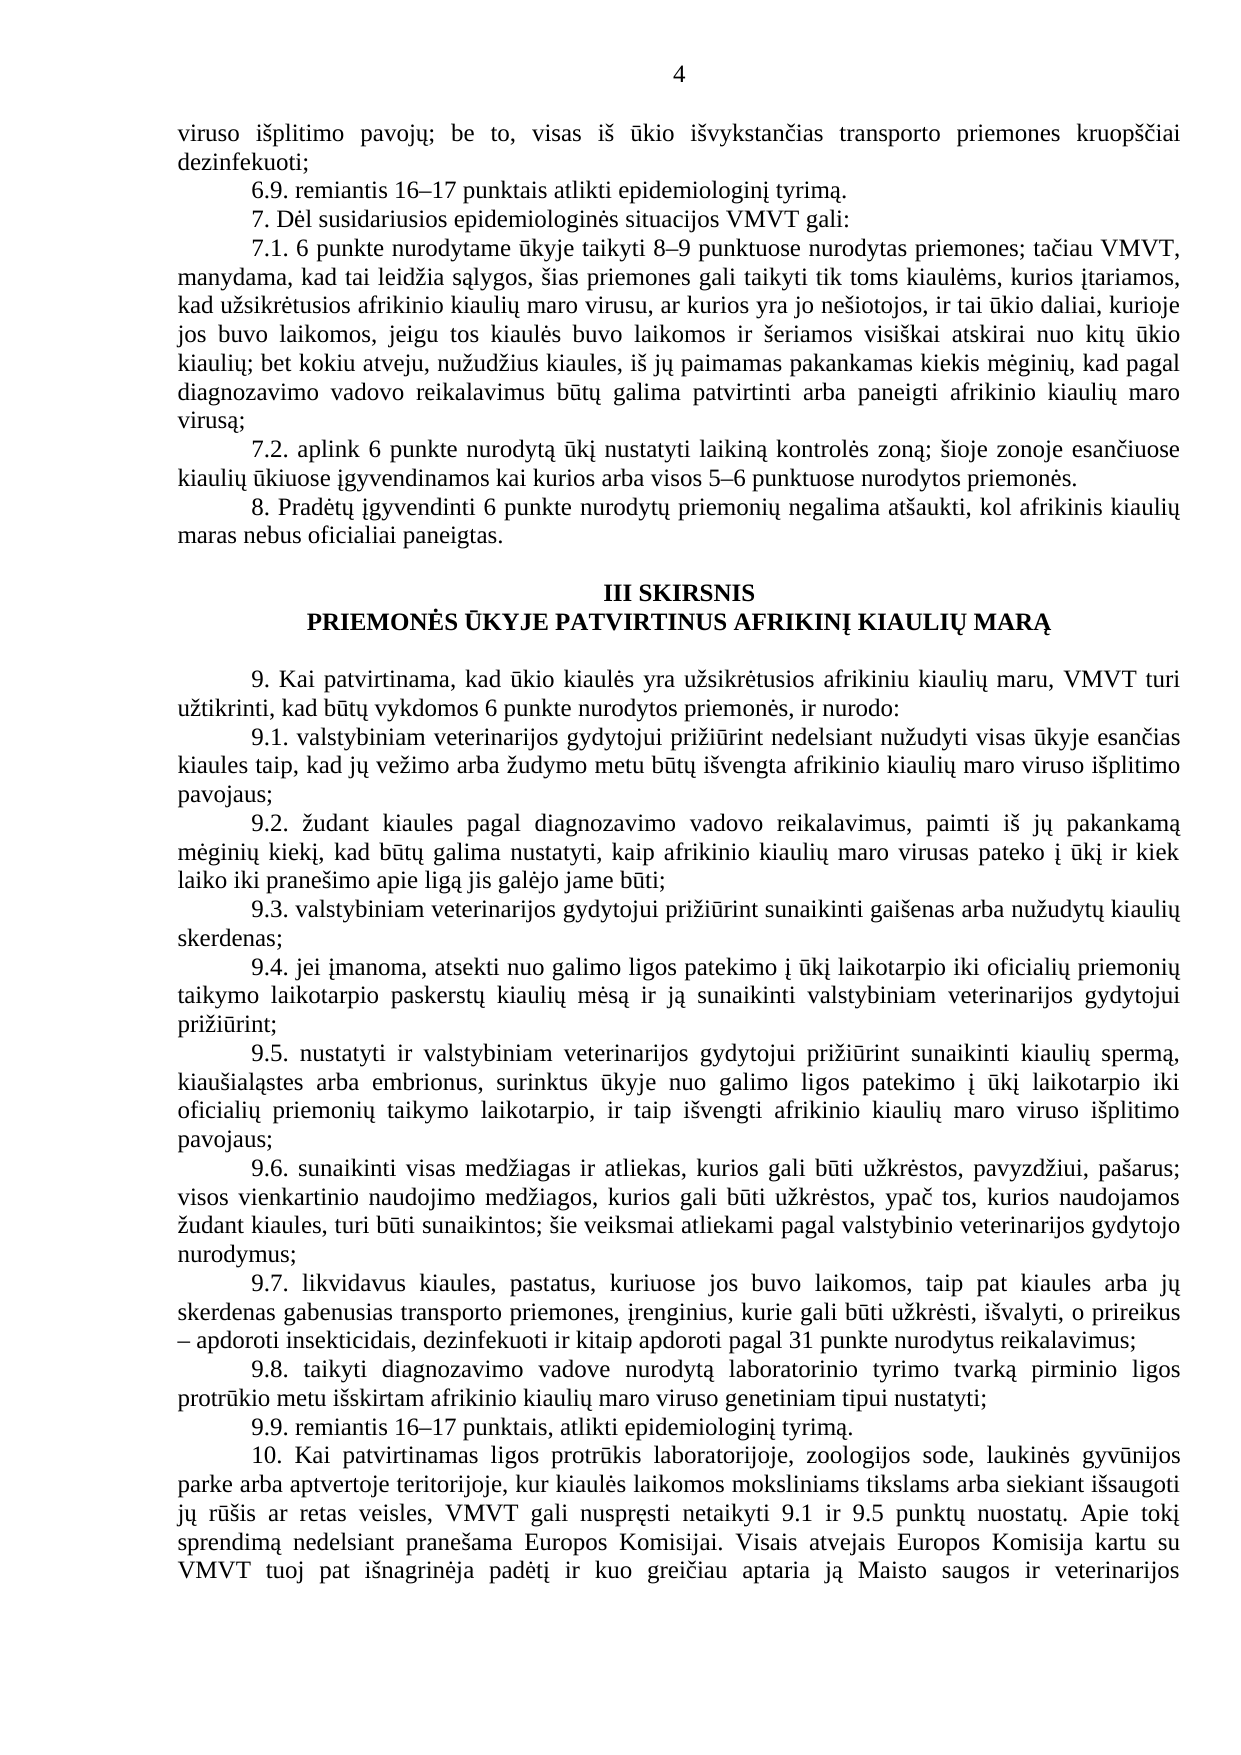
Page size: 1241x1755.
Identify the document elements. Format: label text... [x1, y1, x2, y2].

text 7. Dėl susidariusios epidemiologinės situacijos VMVT gali: [177, 204, 1181, 233]
text 9.5. nustatyti ir valstybiniam veterinarijos gydytojui prižiūrint sunaikinti kiaulių spermą, kiaušialąstes arba embrionus, surinktus ūkyje nuo galimo ligos patekimo į ūkį laikotarpio iki oficialių priemonių taikymo laikotarpio, ir taip išvengti afrikinio kiaulių maro viruso išplitimo pavojaus; [177, 1038, 1181, 1153]
text 7.1. 6 punkte nurodytame ūkyje taikyti 8–9 punktuose nurodytas priemones; tačiau VMVT, manydama, kad tai leidžia sąlygos, šias priemones gali taikyti tik toms kiaulėms, kurios įtariamos, kad užsikrėtusios afrikinio kiaulių maro virusu, ar kurios yra jo nešiotojos, ir tai ūkio daliai, kurioje jos buvo laikomos, jeigu tos kiaulės buvo laikomos ir šeriamos visiškai atskirai nuo kitų ūkio kiaulių; bet kokiu atveju, nužudžius kiaules, iš jų paimamas pakankamas kiekis mėginių, kad pagal diagnozavimo vadovo reikalavimus būtų galima patvirtinti arba paneigti afrikinio kiaulių maro virusą; [177, 233, 1181, 434]
text 10. Kai patvirtinamas ligos protrūkis laboratorijoje, zoologijos sode, laukinės gyvūnijos parke arba aptvertoje teritorijoje, kur kiaulės laikomos moksliniams tikslams arba siekiant išsaugoti jų rūšis ar retas veisles, VMVT gali nuspręsti netaikyti 9.1 ir 9.5 punktų nuostatų. Apie tokį sprendimą nedelsiant pranešama Europos Komisijai. Visais atvejais Europos Komisija kartu su VMVT tuoj pat išnagrinėja padėtį ir kuo greičiau aptaria ją Maisto saugos ir veterinarijos [177, 1441, 1181, 1584]
text 9.9. remiantis 16–17 punktais, atlikti epidemiologinį tyrimą. [177, 1412, 1181, 1441]
text 9. Kai patvirtinama, kad ūkio kiaulės yra užsikrėtusios afrikiniu kiaulių maru, VMVT turi užtikrinti, kad būtų vykdomos 6 punkte nurodytos priemonės, ir nurodo: [177, 664, 1181, 722]
text PRIEMONĖS ŪKYJE PATVIRTINUS AFRIKINĮ KIAULIŲ MARĄ [177, 607, 1181, 636]
text 7.2. aplink 6 punkte nurodytą ūkį nustatyti laikiną kontrolės zoną; šioje zonoje esančiuose kiaulių ūkiuose įgyvendinamos kai kurios arba visos 5–6 punktuose nurodytos priemonės. [177, 434, 1181, 492]
text 8. Pradėtų įgyvendinti 6 punkte nurodytų priemonių negalima atšaukti, kol afrikinis kiaulių maras nebus oficialiai paneigtas. [177, 492, 1181, 549]
text 9.3. valstybiniam veterinarijos gydytojui prižiūrint sunaikinti gaišenas arba nužudytų kiaulių skerdenas; [177, 894, 1181, 952]
text 9.2. žudant kiaules pagal diagnozavimo vadovo reikalavimus, paimti iš jų pakankamą mėginių kiekį, kad būtų galima nustatyti, kaip afrikinio kiaulių maro virusas pateko į ūkį ir kiek laiko iki pranešimo apie ligą jis galėjo jame būti; [177, 808, 1181, 894]
text 9.8. taikyti diagnozavimo vadove nurodytą laboratorinio tyrimo tvarką pirminio ligos protrūkio metu išskirtam afrikinio kiaulių maro viruso genetiniam tipui nustatyti; [177, 1354, 1181, 1412]
text III SKIRSNIS [177, 578, 1181, 607]
text 9.4. jei įmanoma, atsekti nuo galimo ligos patekimo į ūkį laikotarpio iki oficialių priemonių taikymo laikotarpio paskerstų kiaulių mėsą ir ją sunaikinti valstybiniam veterinarijos gydytojui prižiūrint; [177, 952, 1181, 1038]
text 9.1. valstybiniam veterinarijos gydytojui prižiūrint nedelsiant nužudyti visas ūkyje esančias kiaules taip, kad jų vežimo arba žudymo metu būtų išvengta afrikinio kiaulių maro viruso išplitimo pavojaus; [177, 722, 1181, 808]
text 9.7. likvidavus kiaules, pastatus, kuriuose jos buvo laikomos, taip pat kiaules arba jų skerdenas gabenusias transporto priemones, įrenginius, kurie gali būti užkrėsti, išvalyti, o prireikus – apdoroti insekticidais, dezinfekuoti ir kitaip apdoroti pagal 31 punkte nurodytus reikalavimus; [177, 1268, 1181, 1354]
text viruso išplitimo pavojų; be to, visas iš ūkio išvykstančias transporto priemones kruopščiai dezinfekuoti; [177, 118, 1181, 176]
text 9.6. sunaikinti visas medžiagas ir atliekas, kurios gali būti užkrėstos, pavyzdžiui, pašarus; visos vienkartinio naudojimo medžiagos, kurios gali būti užkrėstos, ypač tos, kurios naudojamos žudant kiaules, turi būti sunaikintos; šie veiksmai atliekami pagal valstybinio veterinarijos gydytojo nurodymus; [177, 1153, 1181, 1268]
text 6.9. remiantis 16–17 punktais atlikti epidemiologinį tyrimą. [177, 176, 1181, 204]
